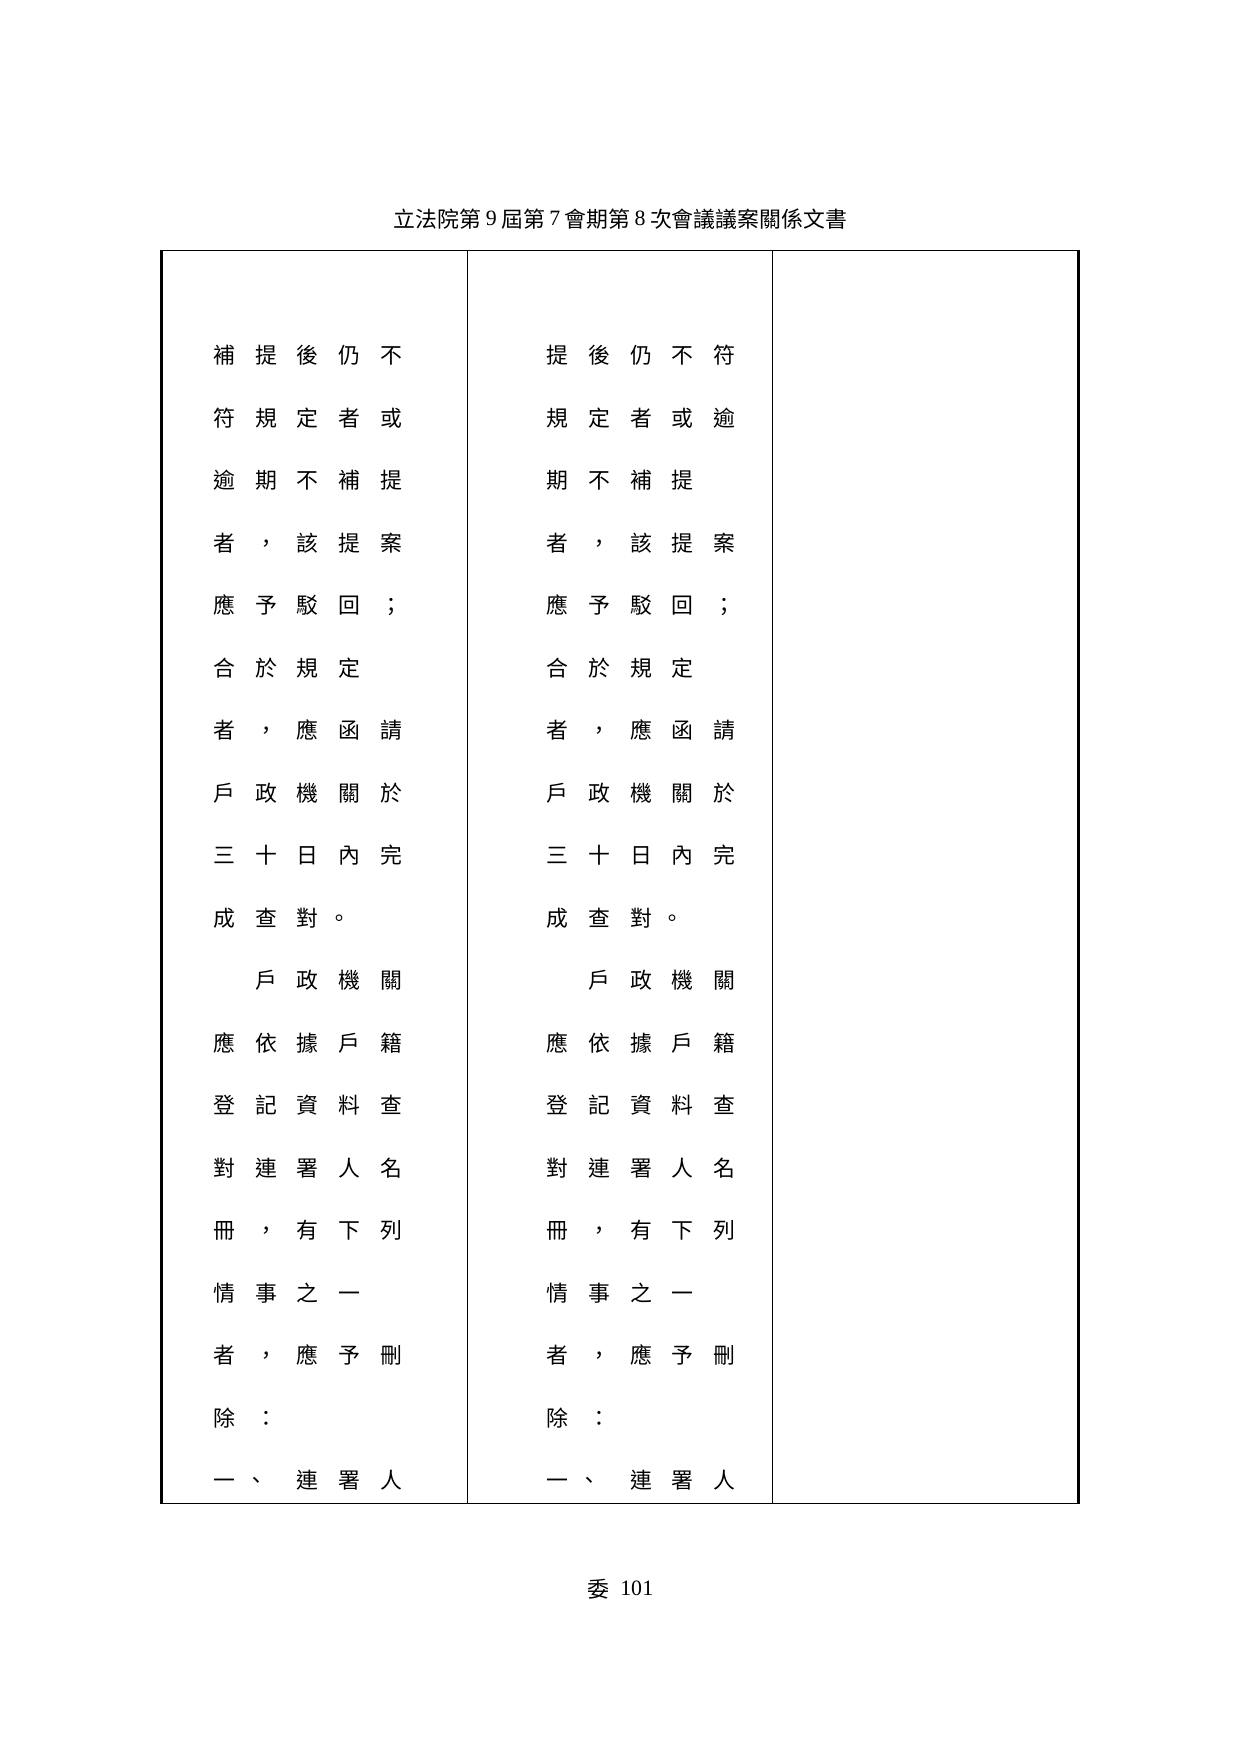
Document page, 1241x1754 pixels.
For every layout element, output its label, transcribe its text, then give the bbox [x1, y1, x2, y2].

table_cell [773, 251, 1077, 1503]
table_cell 補提後仍不符規定者或逾期不補提者，該提案應予駁回；合於規定者，應函請戶政機關於三十日內完成查對。 戶政機關應依據戶籍登記資料查對連署人名冊，有下列情事之一者，應予刪除： 一、連署人 [163, 251, 467, 1503]
table_cell 提後仍不符規定者或逾期不補提者，該提案應予駁回；合於規定者，應函請戶政機關於三十日內完成查對。 戶政機關應依據戶籍登記資料查對連署人名冊，有下列情事之一者，應予刪除： 一、連署人 [468, 251, 772, 1503]
